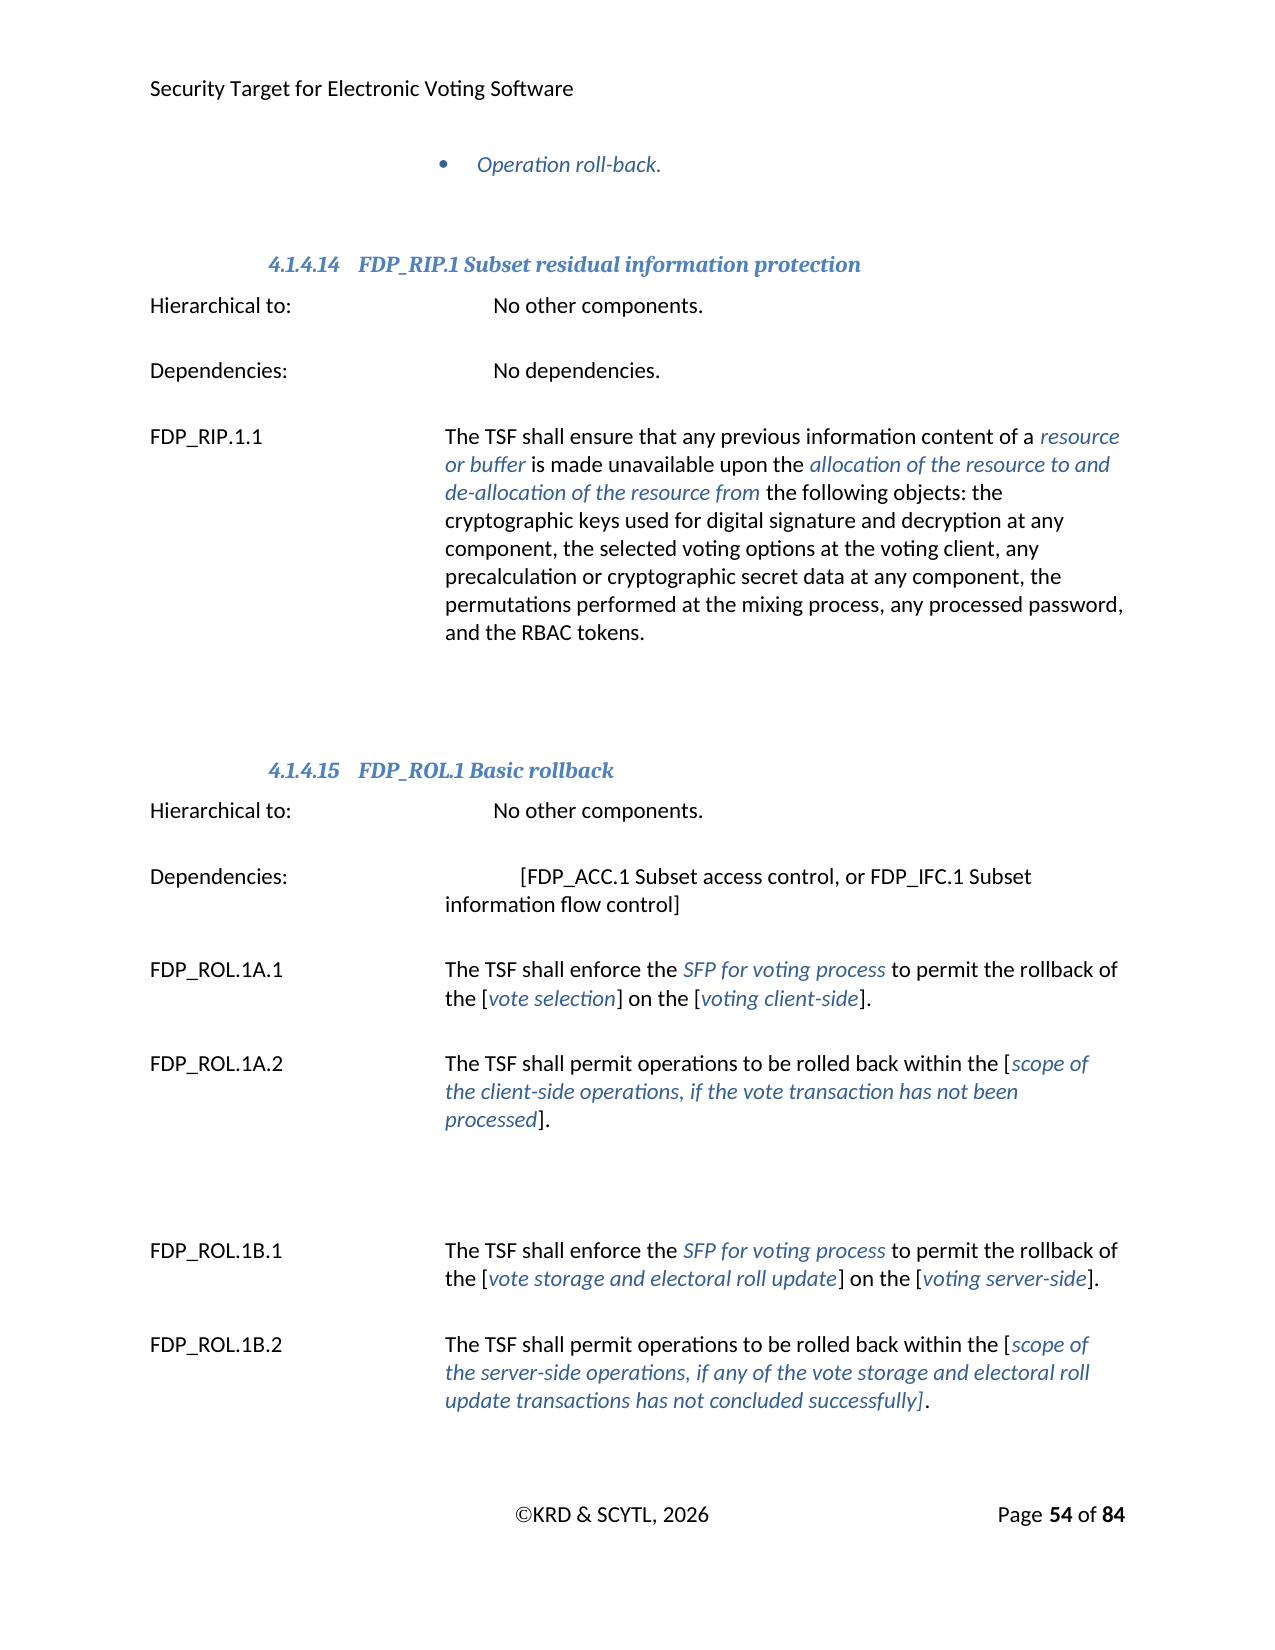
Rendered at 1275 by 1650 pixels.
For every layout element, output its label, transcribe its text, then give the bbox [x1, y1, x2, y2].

text FDP_ROL.1B.2 The TSF shall permit operations to be rolled back within the [scope of the server-side operations, if any of the vote storage and electoral roll update transactions has not concluded successfully]. [150, 1330, 1125, 1414]
text Dependencies: No dependencies. [150, 357, 1125, 385]
text FDP_ROL.1B.1 The TSF shall enforce the SFP for voting process to permit the rollback of the [vote storage and electoral roll update] on the [voting server-side]. [150, 1236, 1125, 1292]
text Dependencies: [FDP_ACC.1 Subset access control, or FDP_IFC.1 Subset information flow control] [150, 862, 1125, 918]
list Operation roll-back. [439, 150, 1125, 178]
subtitle FDP_ROL.1 Basic rollback [268, 758, 1125, 784]
text Hierarchical to: No other components. [150, 797, 1125, 824]
text FDP_RIP.1.1 The TSF shall ensure that any previous information content of a resource or buffer is made unavailable upon the allocation of the resource to and de-allocation of the resource from the following objects: the cryptographic keys used for digital signature and decryption at any component, the selected voting options at the voting client, any precalculation or cryptographic secret data at any component, the permutations performed at the mixing process, any processed password, and the RBAC tokens. [150, 422, 1125, 646]
text FDP_ROL.1A.2 The TSF shall permit operations to be rolled back within the [scope of the client-side operations, if the vote transaction has not been processed]. [150, 1049, 1125, 1133]
subtitle FDP_RIP.1 Subset residual information protection [268, 252, 1125, 279]
text FDP_ROL.1A.1 The TSF shall enforce the SFP for voting process to permit the rollback of the [vote selection] on the [voting client-side]. [150, 956, 1125, 1012]
text Hierarchical to: No other components. [150, 291, 1125, 319]
